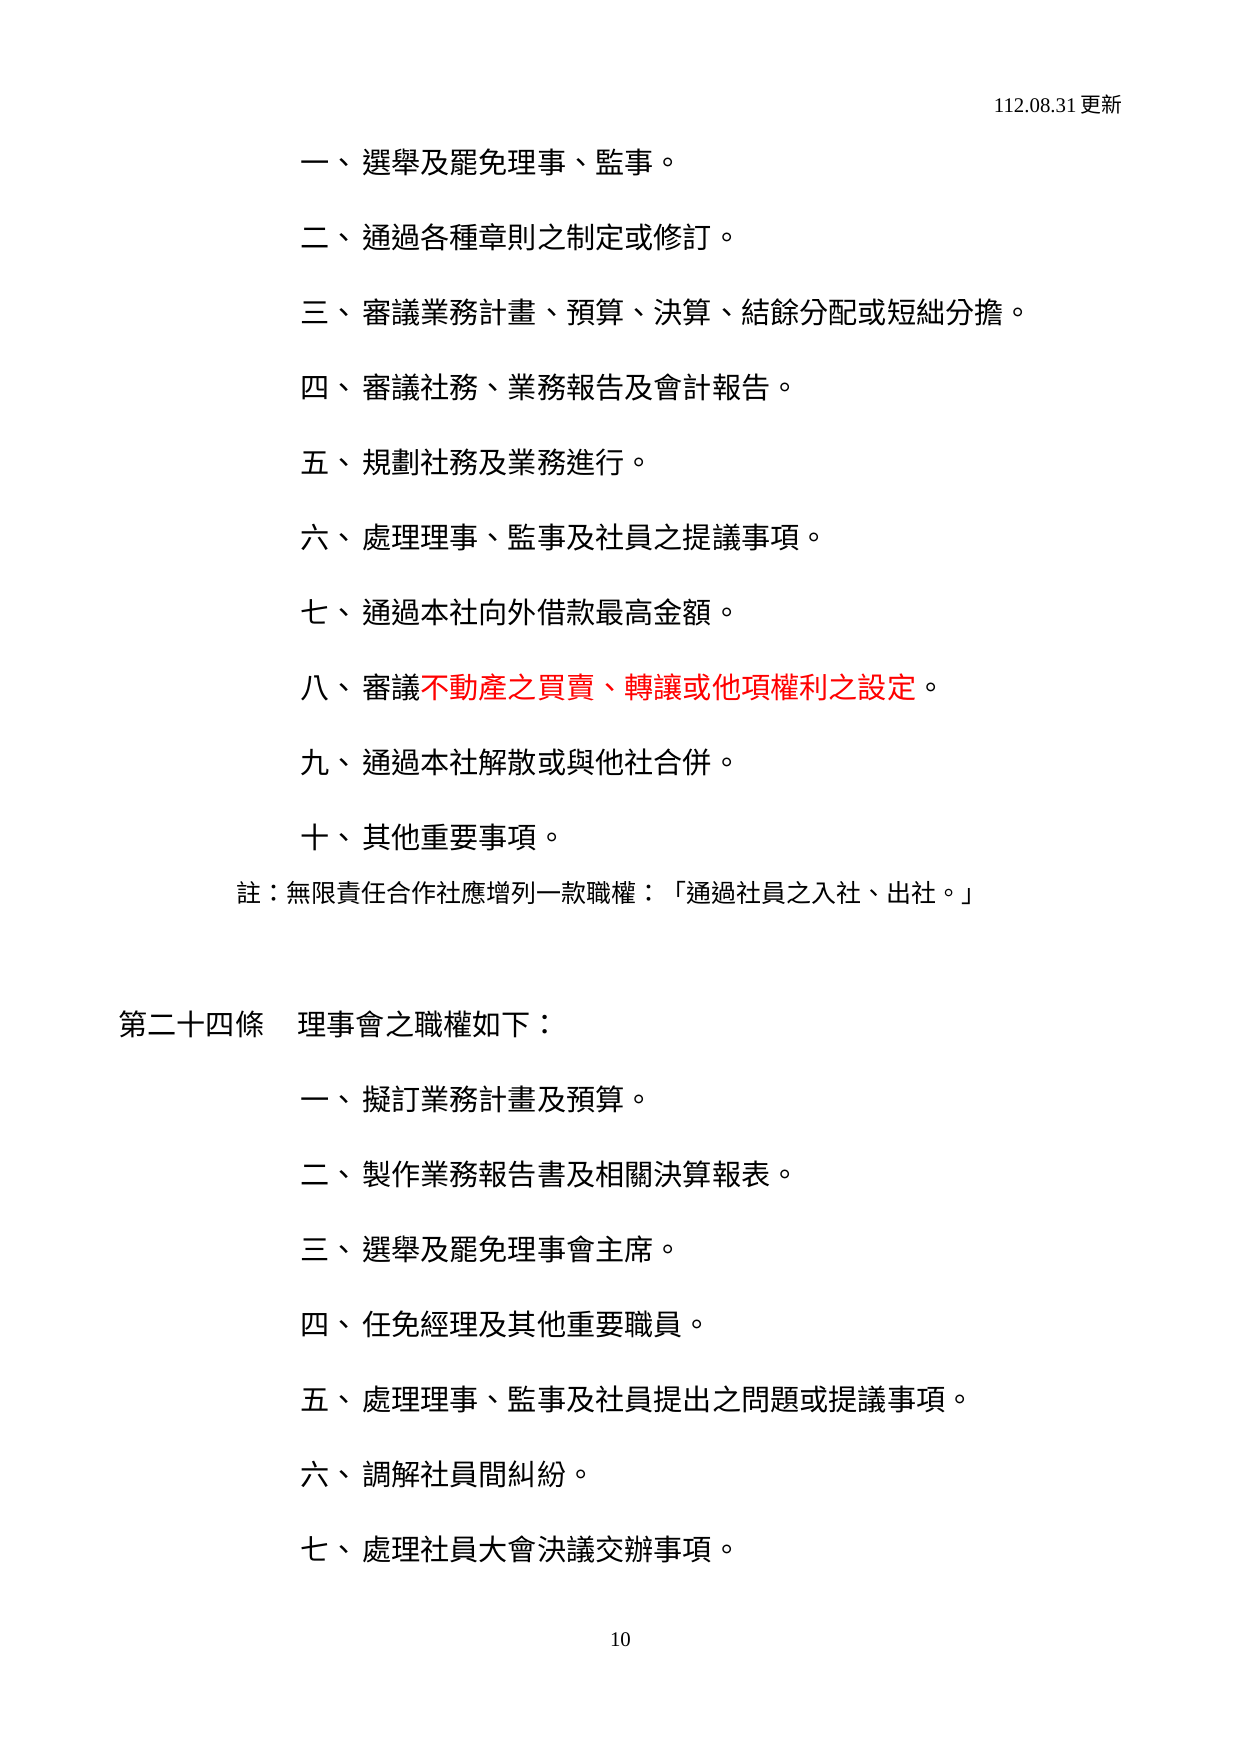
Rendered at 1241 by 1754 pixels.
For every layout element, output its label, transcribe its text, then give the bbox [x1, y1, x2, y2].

list 製作業務報告書及相關決算報表。 [300, 1136, 1122, 1211]
list 規劃社務及業務進行。 [300, 423, 1122, 498]
list 處理社員大會決議交辦事項。 [300, 1511, 1122, 1586]
text 註：無限責任合作社應增列一款職權：「通過社員之入社、出社。」 [236, 873, 1122, 911]
list 審議不動產之買賣、轉讓或他項權利之設定。 [300, 648, 1122, 723]
list 理事會之職權如下： [118, 986, 1122, 1061]
list 擬訂業務計畫及預算。 [300, 1061, 1122, 1136]
list 通過本社解散或與他社合併。 [300, 723, 1122, 798]
list 其他重要事項。 [300, 798, 1122, 873]
list 選舉及罷免理事會主席。 [300, 1211, 1122, 1286]
list 通過各種章則之制定或修訂。 [300, 198, 1122, 273]
list 通過本社向外借款最高金額。 [300, 573, 1122, 648]
list 選舉及罷免理事、監事。 [300, 123, 1122, 198]
list 處理理事、監事及社員之提議事項。 [300, 498, 1122, 573]
list 調解社員間糾紛。 [300, 1436, 1122, 1511]
list 審議社務、業務報告及會計報告。 [300, 348, 1122, 423]
list 審議業務計畫、預算、決算、結餘分配或短絀分擔。 [300, 273, 1122, 348]
list 任免經理及其他重要職員。 [300, 1286, 1122, 1361]
list 處理理事、監事及社員提出之問題或提議事項。 [300, 1361, 1122, 1436]
